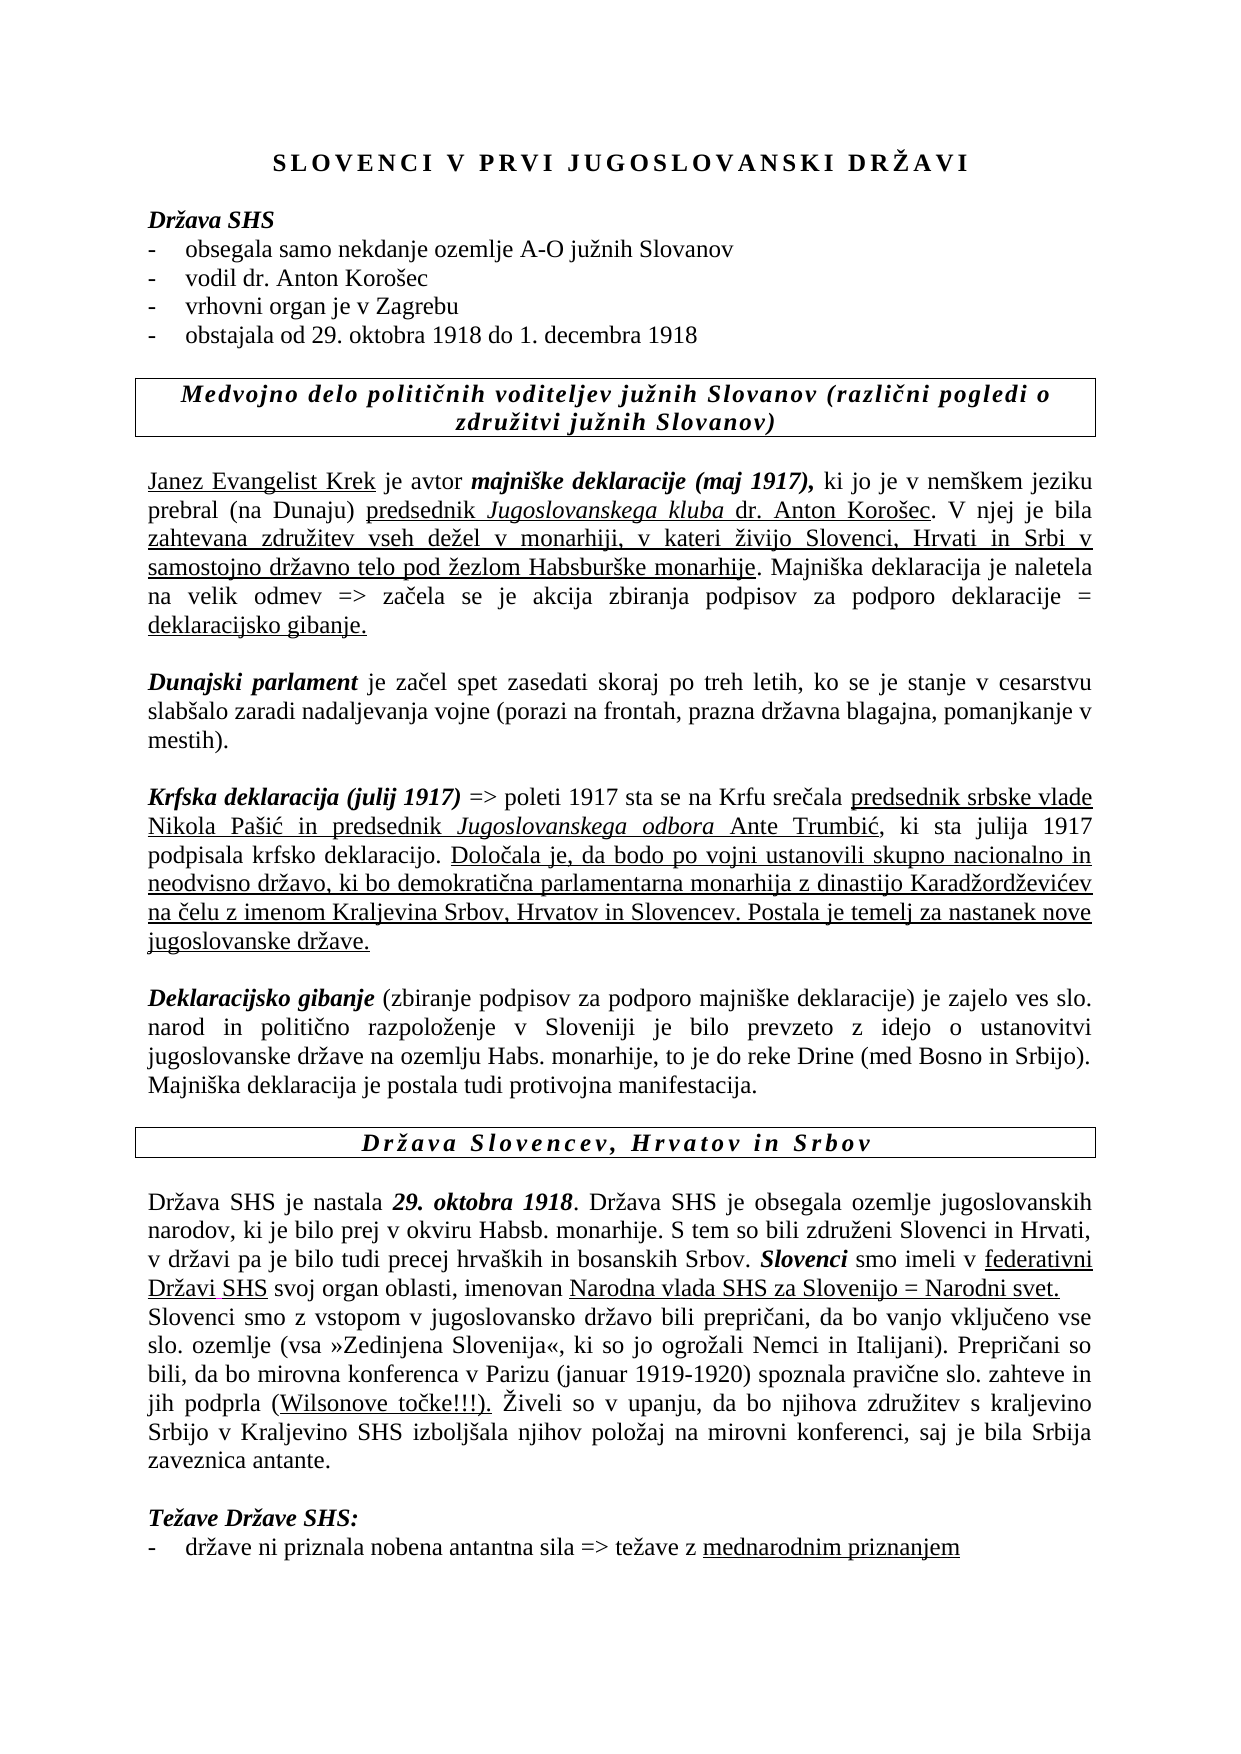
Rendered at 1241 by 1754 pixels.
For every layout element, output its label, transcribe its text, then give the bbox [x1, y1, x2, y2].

subtitle vrhovni organ je v Zagrebu [148, 291, 1093, 320]
title SLOVENCI V PRVI JUGOSLOVANSKI DRŽAVI [148, 148, 1093, 176]
subtitle obsegala samo nekdanje ozemlje A-O južnih Slovanov [148, 234, 1093, 263]
subtitle Država SHS [148, 205, 1093, 234]
subtitle Deklaracijsko gibanje (zbiranje podpisov za podporo majniške deklaracije) je zajelo ves slo. narod in politično razpoloženje v Sloveniji je bilo prevzeto z idejo o ustanovitvi jugoslovanske države na ozemlju Habs. monarhije, to je do reke Drine (med Bosno in Srbijo). Majniška deklaracija je postala tudi protivojna manifestacija. [148, 983, 1093, 1098]
subtitle na čelu z imenom Kraljevina Srbov, Hrvatov in Slovencev. Postala je temelj za nastanek nove jugoslovanske države. [148, 895, 1093, 955]
subtitle obstajala od 29. oktobra 1918 do 1. decembra 1918 [148, 320, 1093, 349]
subtitle Težave Države SHS: [148, 1503, 1093, 1532]
subtitle Država SHS je nastala 29. oktobra 1918. Država SHS je obsegala ozemlje jugoslovanskih narodov, ki je bilo prej v okviru Habsb. monarhije. S tem so bili združeni Slovenci in Hrvati, v državi pa je bilo tudi precej hrvaških in bosanskih Srbov. Slovenci smo imeli v federativni Državi SHS svoj organ oblasti, imenovan Narodna vlada SHS za Slovenijo = Narodni svet. [148, 1187, 1093, 1302]
subtitle samostojno državno telo pod žezlom Habsburške monarhije. Majniška deklaracija je naletela na velik odmev => začela se je akcija zbiranja podpisov za podporo deklaracije = deklaracijsko gibanje. [148, 550, 1093, 638]
table_header Država Slovencev, Hrvatov in Srbov [136, 1128, 1095, 1157]
subtitle vodil dr. Anton Korošec [148, 263, 1093, 291]
subtitle Slovenci smo z vstopom v jugoslovansko državo bili prepričani, da bo vanjo vključeno vse slo. ozemlje (vsa »Zedinjena Slovenija«, ki so jo ogrožali Nemci in Italijani). Prepričani so bili, da bo mirovna konferenca v Parizu (januar 1919-1920) spoznala pravične slo. zahteve in jih podprla (Wilsonove točke!!!). Živeli so v upanju, da bo njihova združitev s kraljevino Srbijo v Kraljevino SHS izboljšala njihov položaj na mirovni konferenci, saj je bila Srbija zaveznica antante. [148, 1302, 1093, 1474]
subtitle Janez Evangelist Krek je avtor majniške deklaracije (maj 1917), ki jo je v nemškem jeziku prebral (na Dunaju) predsednik Jugoslovanskega kluba dr. Anton Korošec. V njej je bila zahtevana združitev vseh dežel v monarhiji, v kateri živijo Slovenci, Hrvati in Srbi v [148, 466, 1093, 548]
subtitle Krfska deklaracija (julij 1917) => poleti 1917 sta se na Krfu srečala predsednik srbske vlade Nikola Pašić in predsednik Jugoslovanskega odbora Ante Trumbić, ki sta julija 1917 podpisala krfsko deklaracijo. Določala je, da bodo po vojni ustanovili skupno nacionalno in neodvisno državo, ki bo demokratična parlamentarna monarhija z dinastijo Karadžordževićev [148, 782, 1093, 893]
table_header Medvojno delo političnih voditeljev južnih Slovanov (različni pogledi o združitvi južnih Slovanov) [136, 379, 1095, 436]
subtitle Dunajski parlament je začel spet zasedati skoraj po treh letih, ko se je stanje v cesarstvu slabšalo zaradi nadaljevanja vojne (porazi na frontah, prazna državna blagajna, pomanjkanje v mestih). [148, 667, 1093, 753]
subtitle države ni priznala nobena antantna sila => težave z mednarodnim priznanjem [148, 1532, 1093, 1561]
